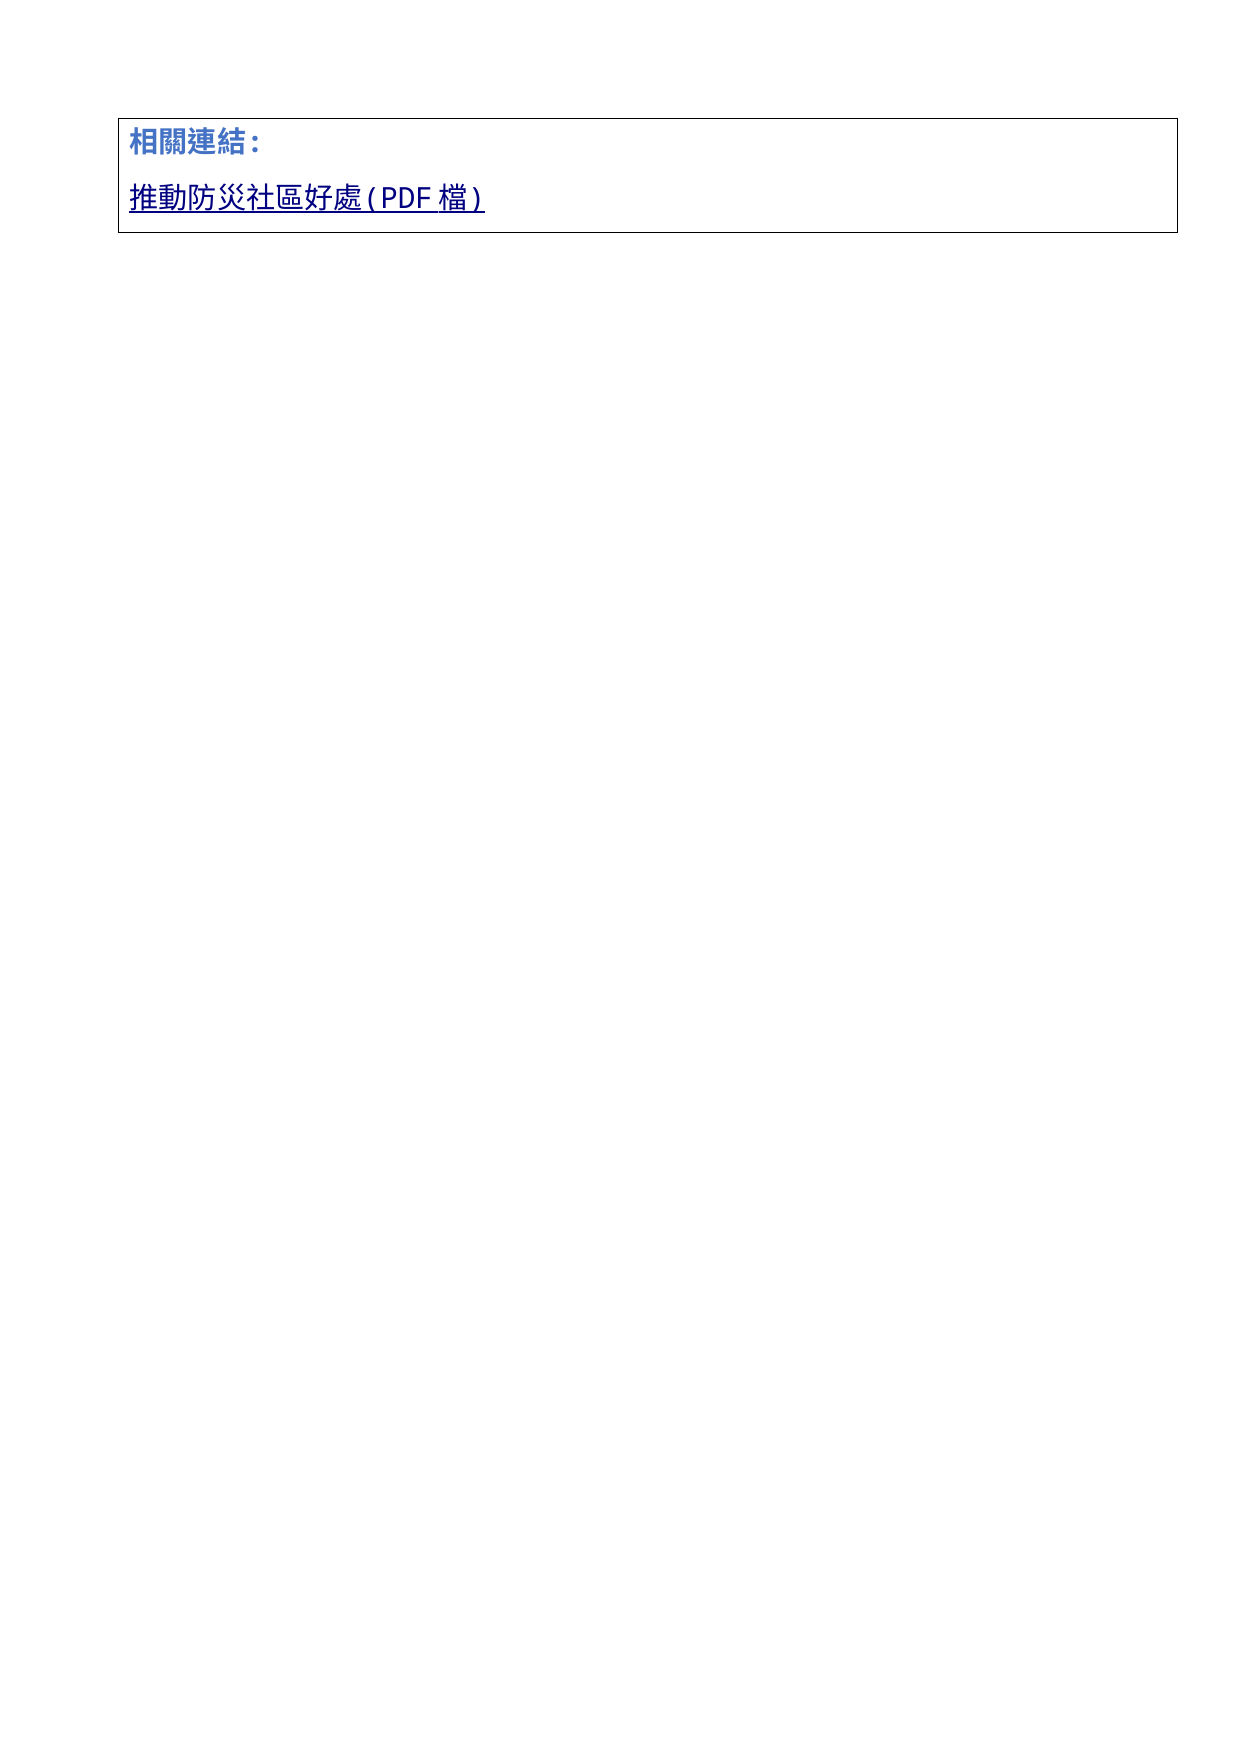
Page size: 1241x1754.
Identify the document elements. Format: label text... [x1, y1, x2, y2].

table_cell 推動防災社區不但能減少災害發生的機率、降低災害造成的損失，更可以凝聚社區意識；提升社區行動力，營造出安全的生活環境。推動防災社區的好處是： 提高危機意識 鼓勵參與及學習 強化社區行動力 增強社區凝聚力 災害防救面向 強化民眾危機意識、災害認知與相關知識。 減少導致災害的因子，降低災害發生機率。 災後能迅速復原，且重建較易重視地方文化與社區特色。 社區面向 組織動員、提升社區意識與認同。 配合它項社區事務，推動社區營造。 推動事項能合乎社區條件與需求，較容易被民眾接受。 支援體系面向 建立與專業團隊、民間組織或地方政府的互動模式。 強化緊急應變能力與自救互救技術。 落實、執行各項災害防救工作。 相關連結: 推動防災社區好處(PDF檔) [119, 119, 1177, 232]
